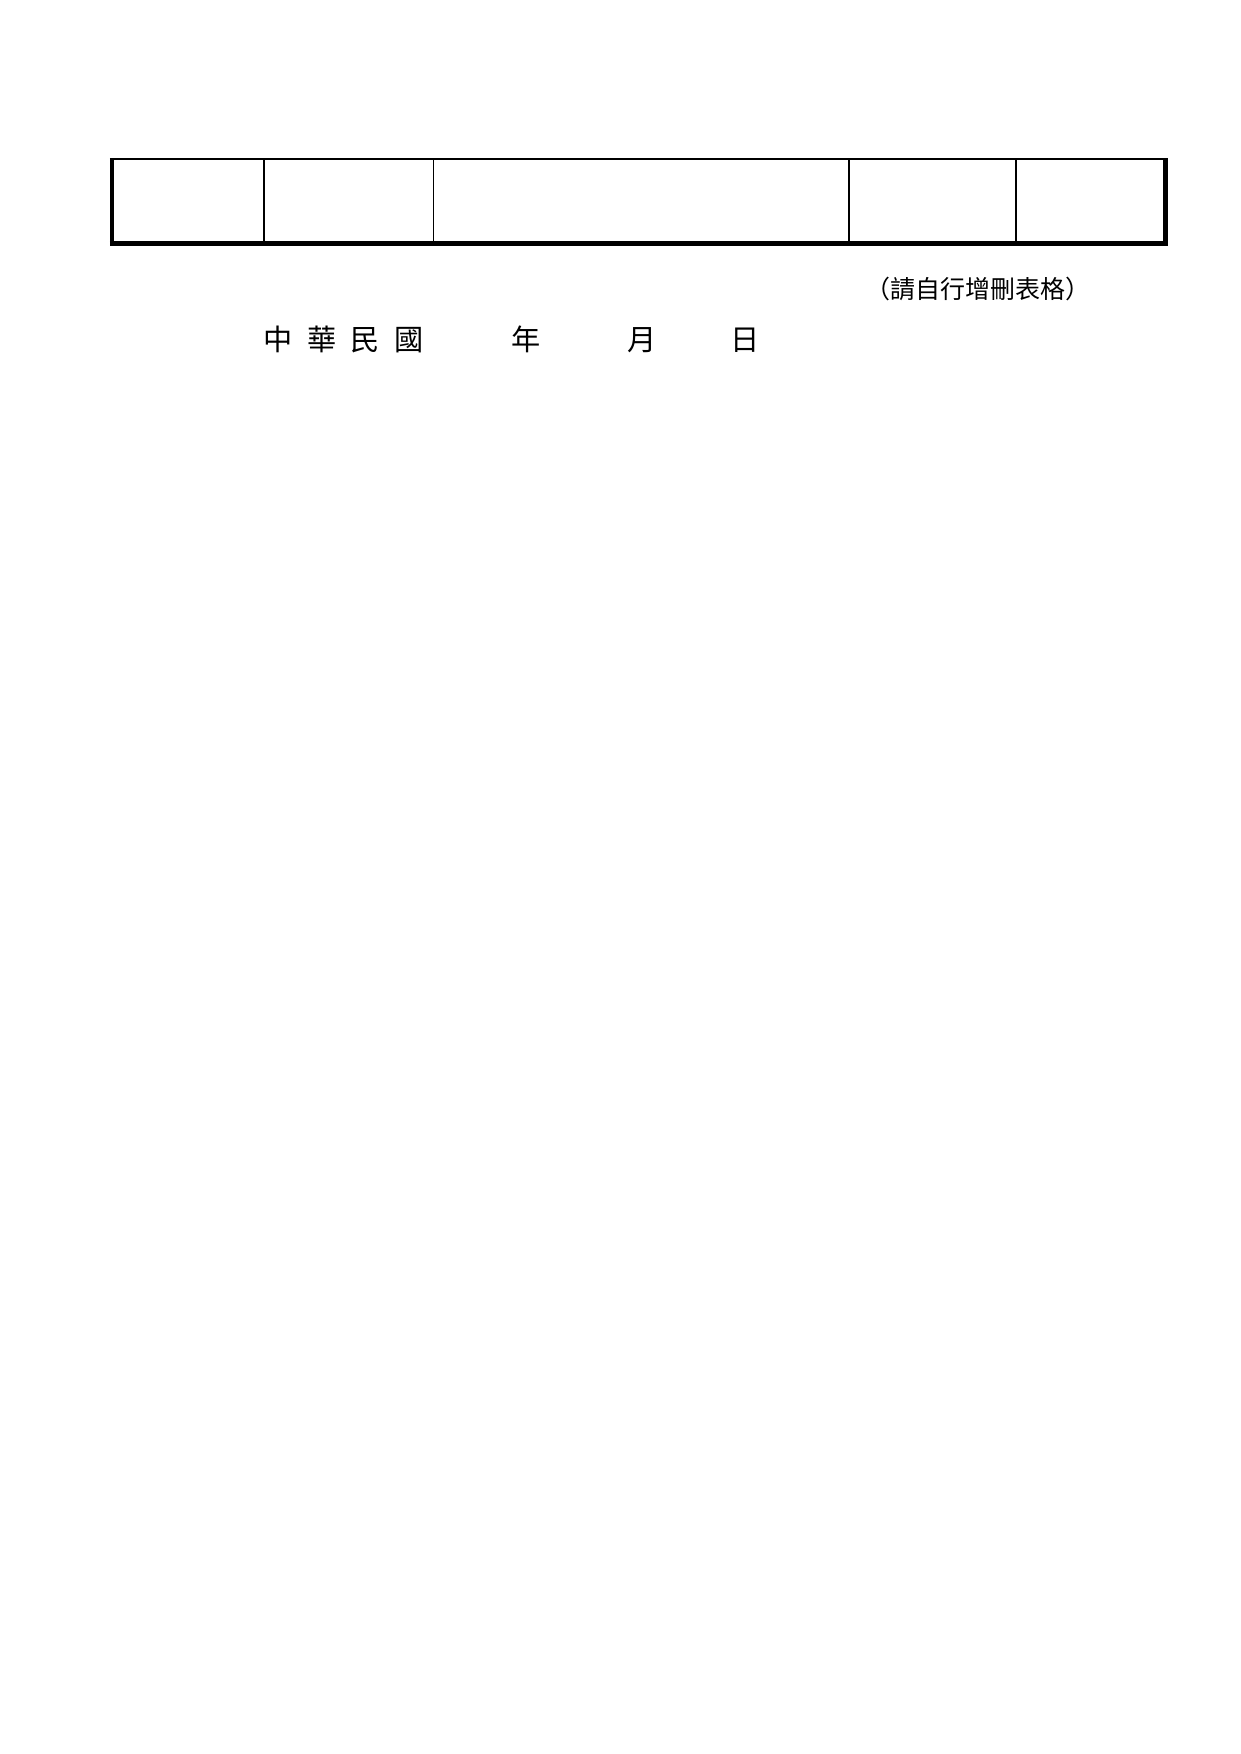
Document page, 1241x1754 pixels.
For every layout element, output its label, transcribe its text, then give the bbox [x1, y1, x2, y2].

table_cell [265, 160, 433, 241]
text 中 華 民 國 年 月 日 [187, 327, 1090, 356]
text （請自行增刪表格） [187, 246, 1090, 308]
table_cell [850, 160, 1015, 241]
table_cell [1017, 160, 1163, 241]
table_cell [434, 160, 848, 241]
table_cell [114, 160, 263, 241]
